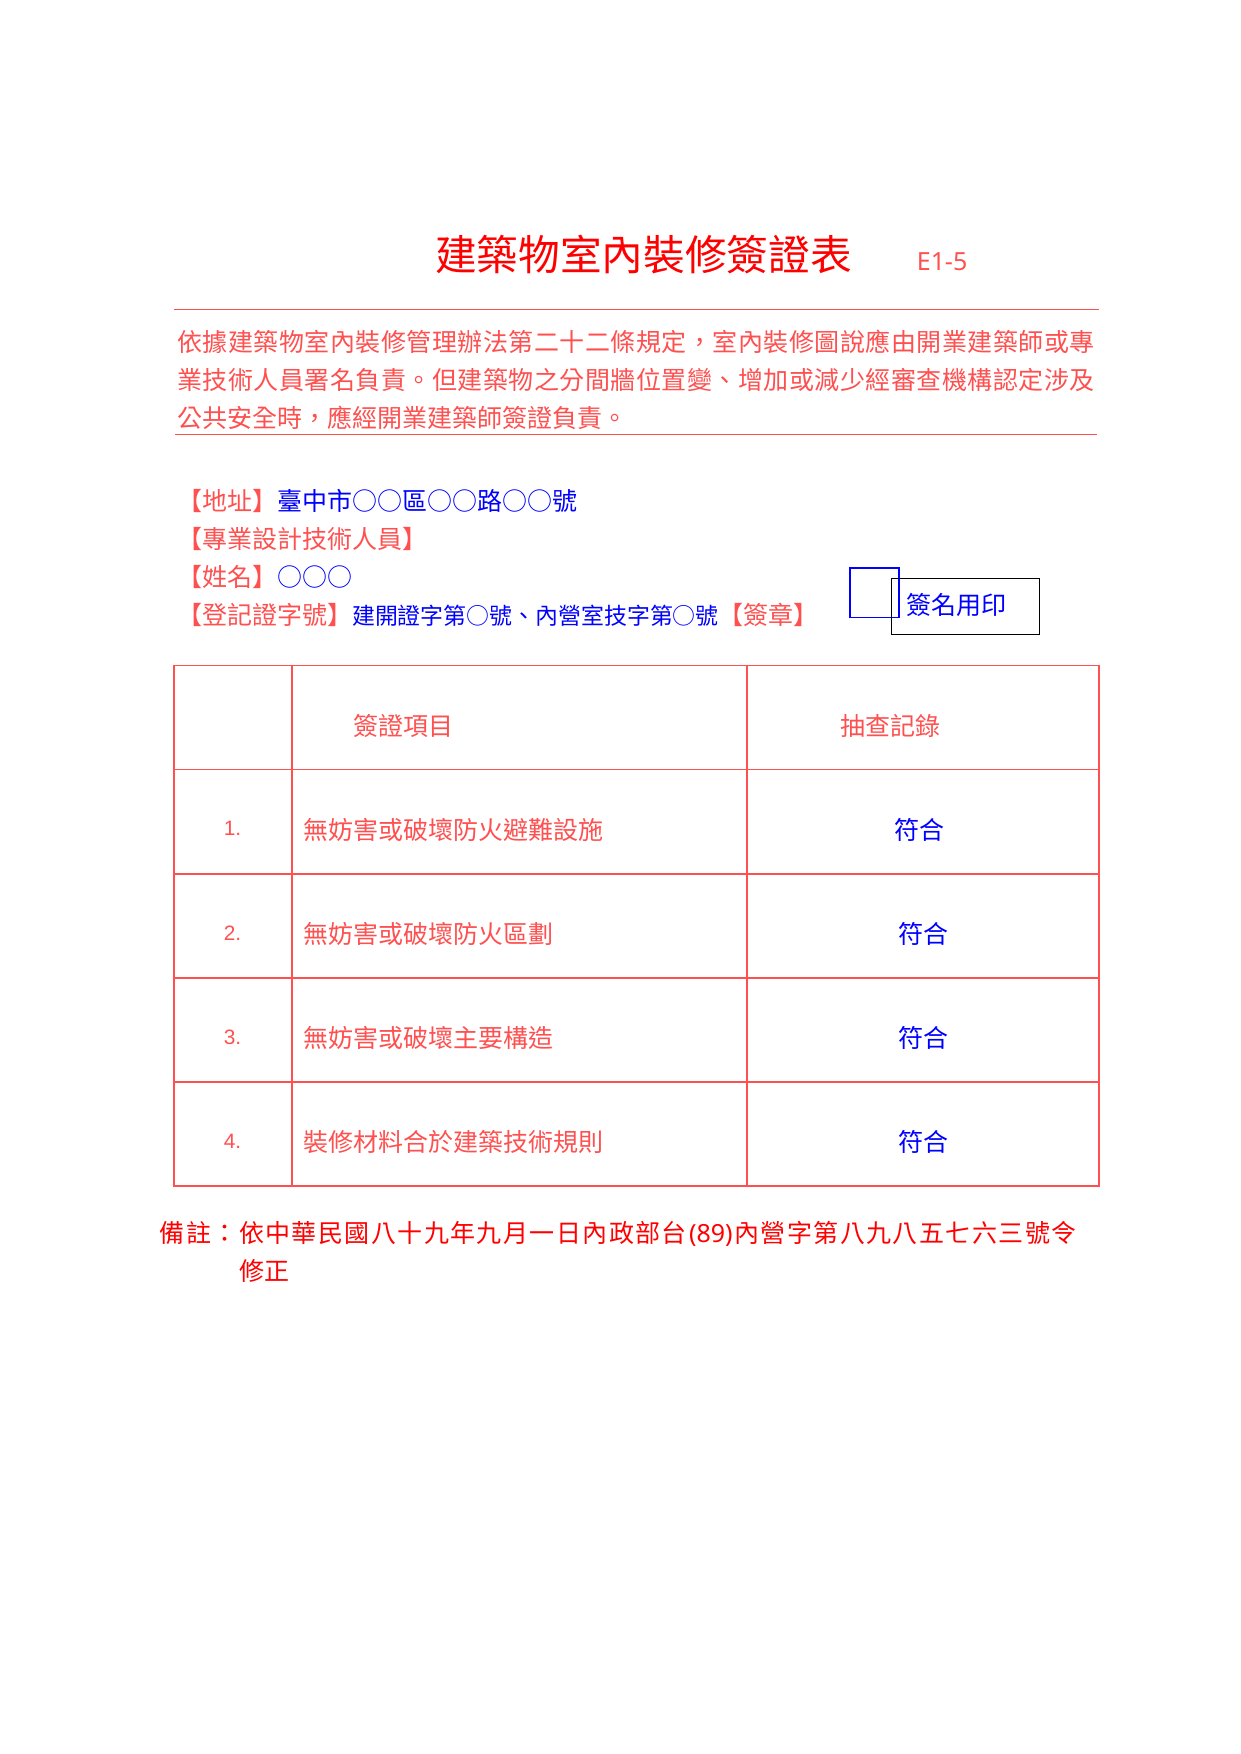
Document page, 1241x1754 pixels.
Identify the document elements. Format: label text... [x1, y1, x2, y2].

text 備註：依中華民國八十九年九月一日內政部台(89)內營字第八九八五七六三號令 修正 [159, 1206, 1077, 1282]
table_cell 【地址】臺中市○○區○○路○○號 【專業設計技術人員】 【姓名】○○○ 【登記證字號】建開證字第○號、內營室技字第○號【簽章】 [174, 434, 1099, 664]
table_cell 符合 [748, 770, 1098, 873]
text 建築物室內裝修簽證表 E1-5 [435, 207, 1072, 284]
table_cell 無妨害或破壞主要構造 [293, 979, 746, 1081]
table_cell 符合 [748, 1083, 1098, 1185]
table_cell 1. [175, 770, 291, 873]
table_cell 無妨害或破壞防火區劃 [293, 875, 746, 977]
table_cell 4. [175, 1083, 291, 1185]
table_cell 符合 [748, 875, 1098, 977]
table_cell 抽查記錄 [748, 666, 1098, 769]
table_cell [175, 666, 291, 769]
table_cell 3. [175, 979, 291, 1081]
table_cell 簽證項目 [293, 666, 746, 769]
table_cell 裝修材料合於建築技術規則 [293, 1083, 746, 1185]
table_cell 符合 [748, 979, 1098, 1081]
table_cell 無妨害或破壞防火避難設施 [293, 770, 746, 873]
table_header 依據建築物室內裝修管理辦法第二十二條規定，室內裝修圖說應由開業建築師或專業技術人員署名負責。但建築物之分間牆位置變、增加或減少經審查機構認定涉及公共安全時，應經開業建築師簽證負責。 [174, 310, 1099, 434]
table_cell 2. [175, 875, 291, 977]
